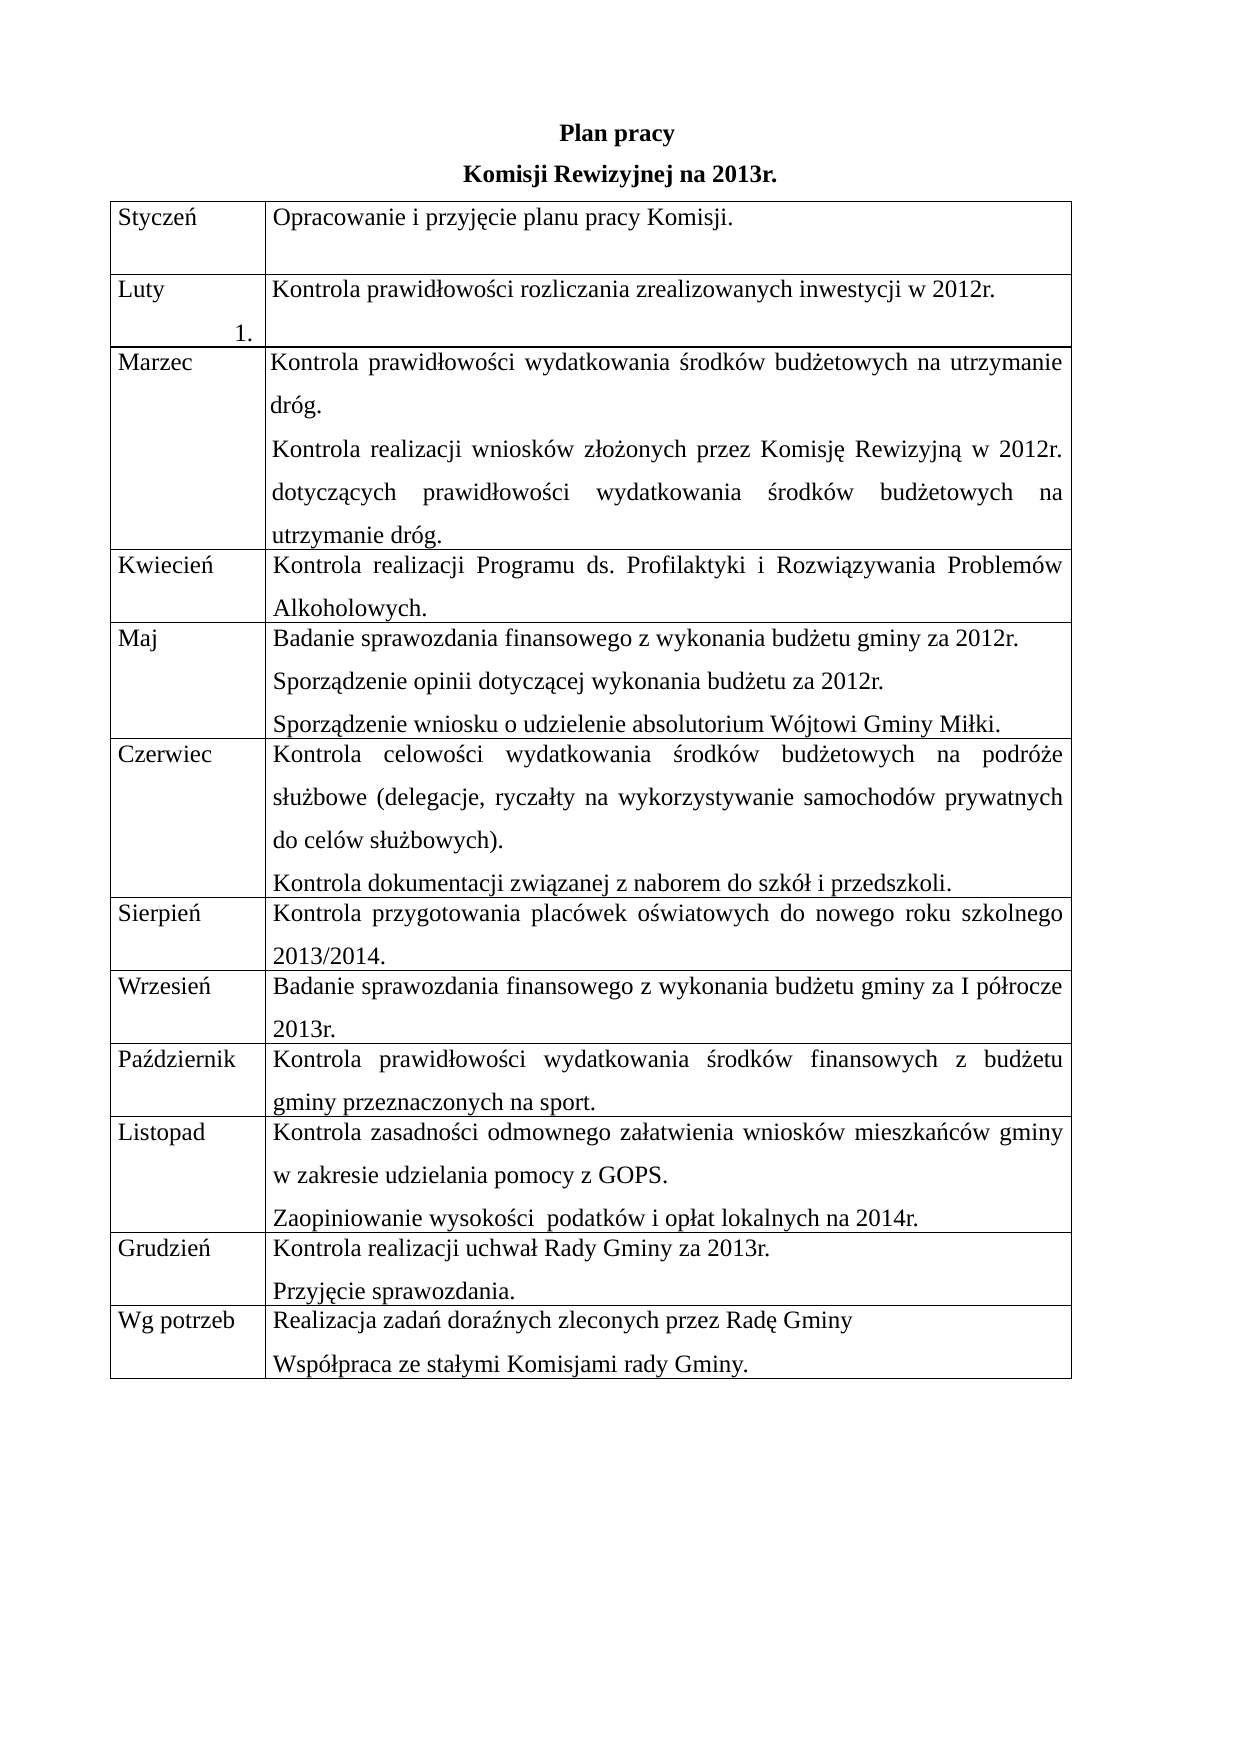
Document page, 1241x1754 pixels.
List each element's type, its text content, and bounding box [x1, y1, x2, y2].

table_cell Kontrola przygotowania placówek oświatowych do nowego roku szkolnego 2013/2014. [266, 898, 1071, 970]
table_cell Grudzień [111, 1233, 265, 1304]
table_cell Listopad [111, 1117, 265, 1232]
table_cell Październik [111, 1044, 265, 1116]
table_cell Kontrola prawidłowości wydatkowania środków finansowych z budżetu gminy przeznaczonych na sport. [266, 1044, 1071, 1116]
table_cell Wrzesień [111, 971, 265, 1043]
table_cell Wg potrzeb [111, 1306, 265, 1377]
table_cell Badanie sprawozdania finansowego z wykonania budżetu gminy za I półrocze 2013r. [266, 971, 1071, 1043]
table_cell Kontrola zasadności odmownego załatwienia wniosków mieszkańców gminy w zakresie udzielania pomocy z GOPS. Zaopiniowanie wysokości podatków i opłat lokalnych na 2014r. [266, 1117, 1071, 1232]
table_cell Kontrola realizacji uchwał Rady Gminy za 2013r. Przyjęcie sprawozdania. [266, 1233, 1071, 1304]
table_cell Kontrola prawidłowości wydatkowania środków budżetowych na utrzymanie dróg. Kontrola realizacji wniosków złożonych przez Komisję Rewizyjną w 2012r. dotyczących prawidłowości wydatkowania środków budżetowych na utrzymanie dróg. [266, 348, 1071, 549]
table_cell Kontrola celowości wydatkowania środków budżetowych na podróże służbowe (delegacje, ryczałty na wykorzystywanie samochodów prywatnych do celów służbowych). Kontrola dokumentacji związanej z naborem do szkół i przedszkoli. [266, 739, 1071, 897]
text Plan pracy [118, 118, 1122, 147]
table_cell Realizacja zadań doraźnych zleconych przez Radę Gminy Współpraca ze stałymi Komisjami rady Gminy. [266, 1306, 1071, 1377]
table_header Opracowanie i przyjęcie planu pracy Komisji. [266, 202, 1071, 273]
table_header Styczeń [111, 202, 265, 273]
table_cell Kontrola prawidłowości rozliczania zrealizowanych inwestycji w 2012r. [266, 275, 1071, 346]
table_cell Kwiecień [111, 550, 265, 622]
table_cell Badanie sprawozdania finansowego z wykonania budżetu gminy za 2012r. Sporządzenie opinii dotyczącej wykonania budżetu za 2012r. Sporządzenie wniosku o udzielenie absolutorium Wójtowi Gminy Miłki. [266, 623, 1071, 738]
table_cell Kontrola realizacji Programu ds. Profilaktyki i Rozwiązywania Problemów Alkoholowych. [266, 550, 1071, 622]
table_cell Luty [111, 275, 265, 346]
text Komisji Rewizyjnej na 2013r. [118, 159, 1122, 188]
table_cell Czerwiec [111, 739, 265, 897]
table_cell Marzec [111, 348, 265, 549]
table_cell Sierpień [111, 898, 265, 970]
table_cell Maj [111, 623, 265, 738]
